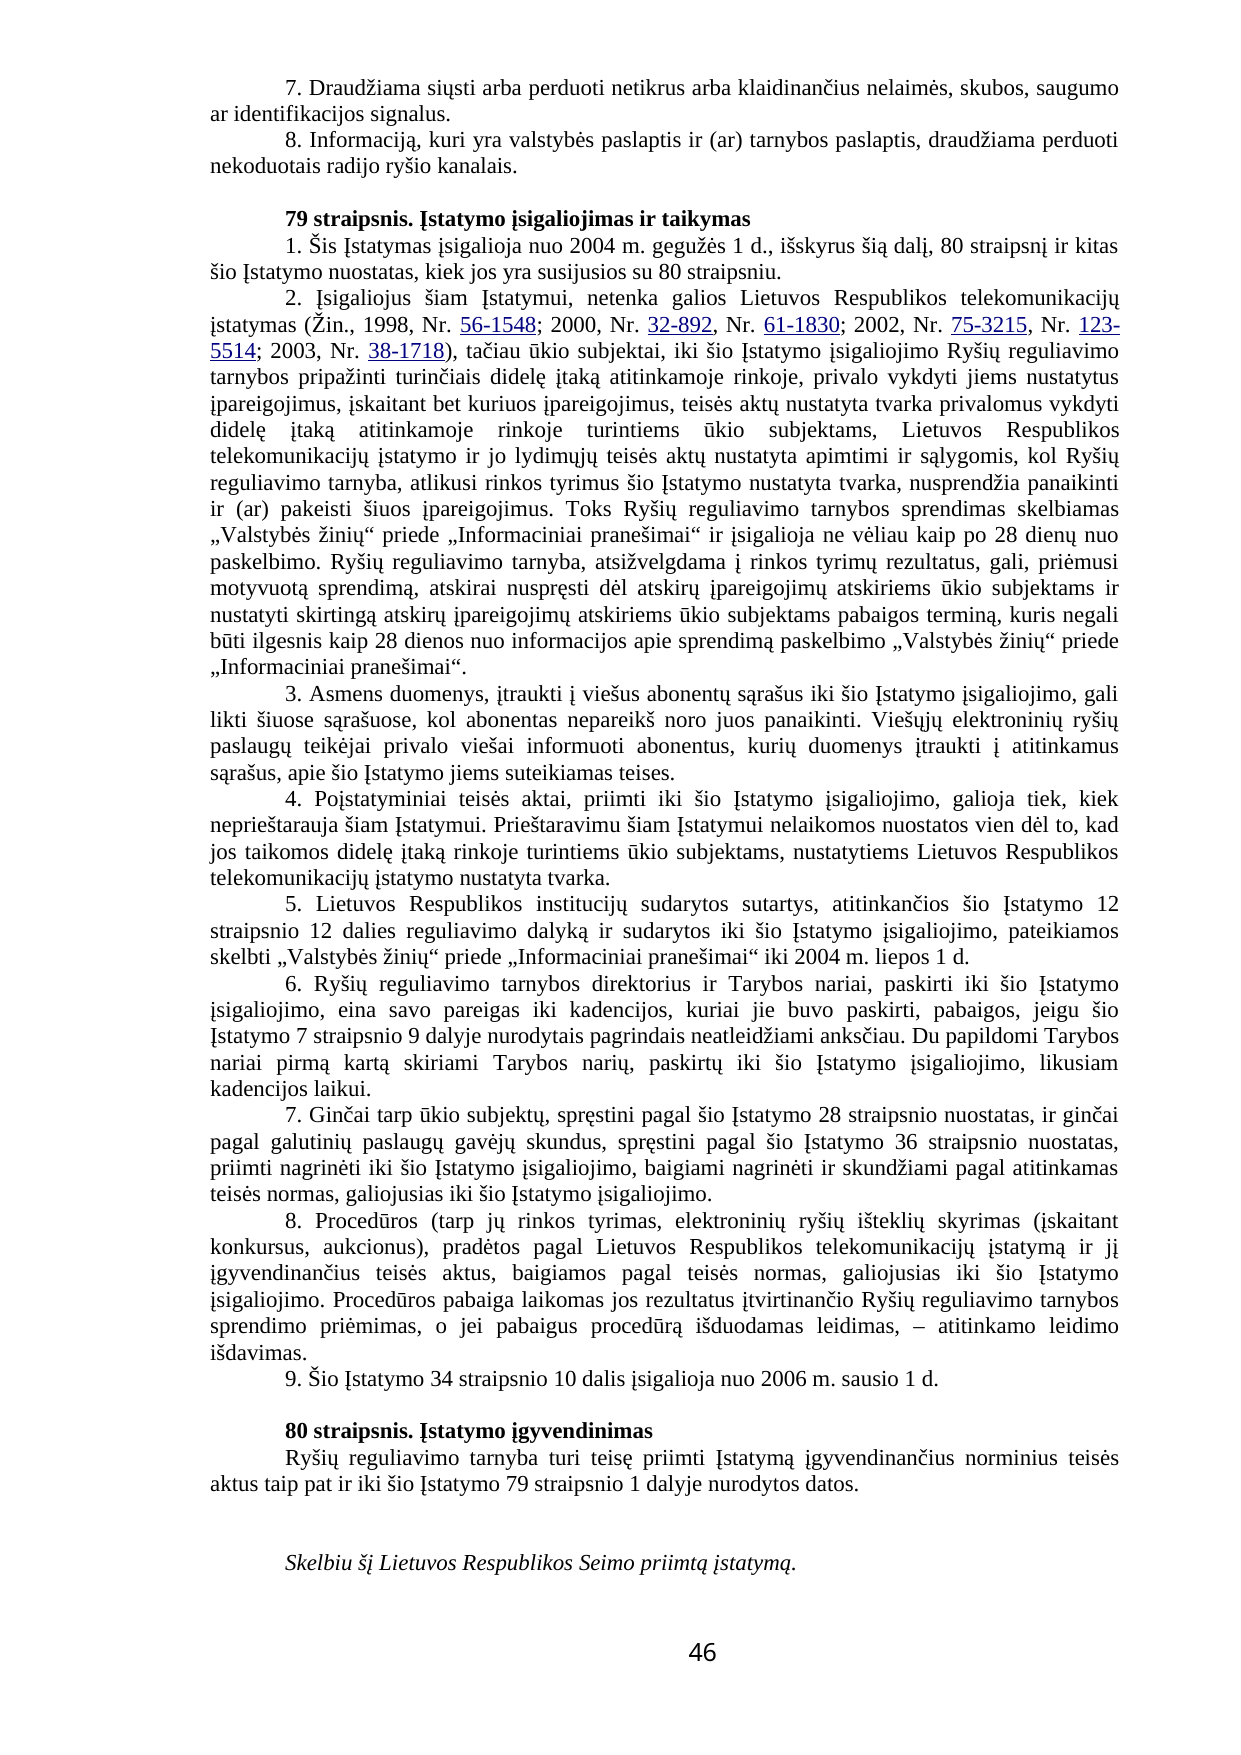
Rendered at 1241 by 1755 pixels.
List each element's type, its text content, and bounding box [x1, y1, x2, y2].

text 3. Asmens duomenys, įtraukti į viešus abonentų sąrašus iki šio Įstatymo įsigaliojimo, gali likti šiuose sąrašuose, kol abonentas nepareikš noro juos panaikinti. Viešųjų elektroninių ryšių paslaugų teikėjai privalo viešai informuoti abonentus, kurių duomenys įtraukti į atitinkamus sąrašus, apie šio Įstatymo jiems suteikiamas teises. [210, 680, 1120, 785]
text 7. Draudžiama siųsti arba perduoti netikrus arba klaidinančius nelaimės, skubos, saugumo ar identifikacijos signalus. [210, 73, 1120, 126]
text 79 straipsnis. Įstatymo įsigaliojimas ir taikymas [210, 205, 1120, 232]
text 6. Ryšių reguliavimo tarnybos direktorius ir Tarybos nariai, paskirti iki šio Įstatymo įsigaliojimo, eina savo pareigas iki kadencijos, kuriai jie buvo paskirti, pabaigos, jeigu šio Įstatymo 7 straipsnio 9 dalyje nurodytais pagrindais neatleidžiami anksčiau. Du papildomi Tarybos nariai pirmą kartą skiriami Tarybos narių, paskirtų iki šio Įstatymo įsigaliojimo, likusiam kadencijos laikui. [210, 969, 1120, 1101]
text 8. Informaciją, kuri yra valstybės paslaptis ir (ar) tarnybos paslaptis, draudžiama perduoti nekoduotais radijo ryšio kanalais. [210, 126, 1120, 179]
text 9. Šio Įstatymo 34 straipsnio 10 dalis įsigalioja nuo 2006 m. sausio 1 d. [210, 1365, 1120, 1391]
text 8. Procedūros (tarp jų rinkos tyrimas, elektroninių ryšių išteklių skyrimas (įskaitant konkursus, aukcionus), pradėtos pagal Lietuvos Respublikos telekomunikacijų įstatymą ir jį įgyvendinančius teisės aktus, baigiamos pagal teisės normas, galiojusias iki šio Įstatymo įsigaliojimo. Procedūros pabaiga laikomas jos rezultatus įtvirtinančio Ryšių reguliavimo tarnybos sprendimo priėmimas, o jei pabaigus procedūrą išduodamas leidimas, – atitinkamo leidimo išdavimas. [210, 1207, 1120, 1365]
text 1. Šis Įstatymas įsigalioja nuo 2004 m. gegužės 1 d., išskyrus šią dalį, 80 straipsnį ir kitas šio Įstatymo nuostatas, kiek jos yra susijusios su 80 straipsniu. [210, 232, 1120, 284]
text 5. Lietuvos Respublikos institucijų sudarytos sutartys, atitinkančios šio Įstatymo 12 straipsnio 12 dalies reguliavimo dalyką ir sudarytos iki šio Įstatymo įsigaliojimo, pateikiamos skelbti „Valstybės žinių“ priede „Informaciniai pranešimai“ iki 2004 m. liepos 1 d. [210, 891, 1120, 969]
text 7. Ginčai tarp ūkio subjektų, spręstini pagal šio Įstatymo 28 straipsnio nuostatas, ir ginčai pagal galutinių paslaugų gavėjų skundus, spręstini pagal šio Įstatymo 36 straipsnio nuostatas, priimti nagrinėti iki šio Įstatymo įsigaliojimo, baigiami nagrinėti ir skundžiami pagal atitinkamas teisės normas, galiojusias iki šio Įstatymo įsigaliojimo. [210, 1101, 1120, 1207]
text Skelbiu šį Lietuvos Respublikos Seimo priimtą įstatymą. [210, 1549, 1120, 1576]
text 4. Poįstatyminiai teisės aktai, priimti iki šio Įstatymo įsigaliojimo, galioja tiek, kiek neprieštarauja šiam Įstatymui. Prieštaravimu šiam Įstatymui nelaikomos nuostatos vien dėl to, kad jos taikomos didelę įtaką rinkoje turintiems ūkio subjektams, nustatytiems Lietuvos Respublikos telekomunikacijų įstatymo nustatyta tvarka. [210, 785, 1120, 891]
text Ryšių reguliavimo tarnyba turi teisę priimti Įstatymą įgyvendinančius norminius teisės aktus taip pat ir iki šio Įstatymo 79 straipsnio 1 dalyje nurodytos datos. [210, 1444, 1120, 1497]
text 80 straipsnis. Įstatymo įgyvendinimas [210, 1418, 1120, 1444]
text 2. Įsigaliojus šiam Įstatymui, netenka galios Lietuvos Respublikos telekomunikacijų įstatymas (Žin., 1998, Nr. 56-1548; 2000, Nr. 32-892, Nr. 61-1830; 2002, Nr. 75-3215, Nr. 123-5514; 2003, Nr. 38-1718), tačiau ūkio subjektai, iki šio Įstatymo įsigaliojimo Ryšių reguliavimo tarnybos pripažinti turinčiais didelę įtaką atitinkamoje rinkoje, privalo vykdyti jiems nustatytus įpareigojimus, įskaitant bet kuriuos įpareigojimus, teisės aktų nustatyta tvarka privalomus vykdyti didelę įtaką atitinkamoje rinkoje turintiems ūkio subjektams, Lietuvos Respublikos telekomunikacijų įstatymo ir jo lydimųjų teisės aktų nustatyta apimtimi ir sąlygomis, kol Ryšių reguliavimo tarnyba, atlikusi rinkos tyrimus šio Įstatymo nustatyta tvarka, nusprendžia panaikinti ir (ar) pakeisti šiuos įpareigojimus. Toks Ryšių reguliavimo tarnybos sprendimas skelbiamas „Valstybės žinių“ priede „Informaciniai pranešimai“ ir įsigalioja ne vėliau kaip po 28 dienų nuo paskelbimo. Ryšių reguliavimo tarnyba, atsižvelgdama į rinkos tyrimų rezultatus, gali, priėmusi motyvuotą sprendimą, atskirai nuspręsti dėl atskirų įpareigojimų atskiriems ūkio subjektams ir nustatyti skirtingą atskirų įpareigojimų atskiriems ūkio subjektams pabaigos terminą, kuris negali būti ilgesnis kaip 28 dienos nuo informacijos apie sprendimą paskelbimo „Valstybės žinių“ priede „Informaciniai pranešimai“. [210, 284, 1120, 680]
